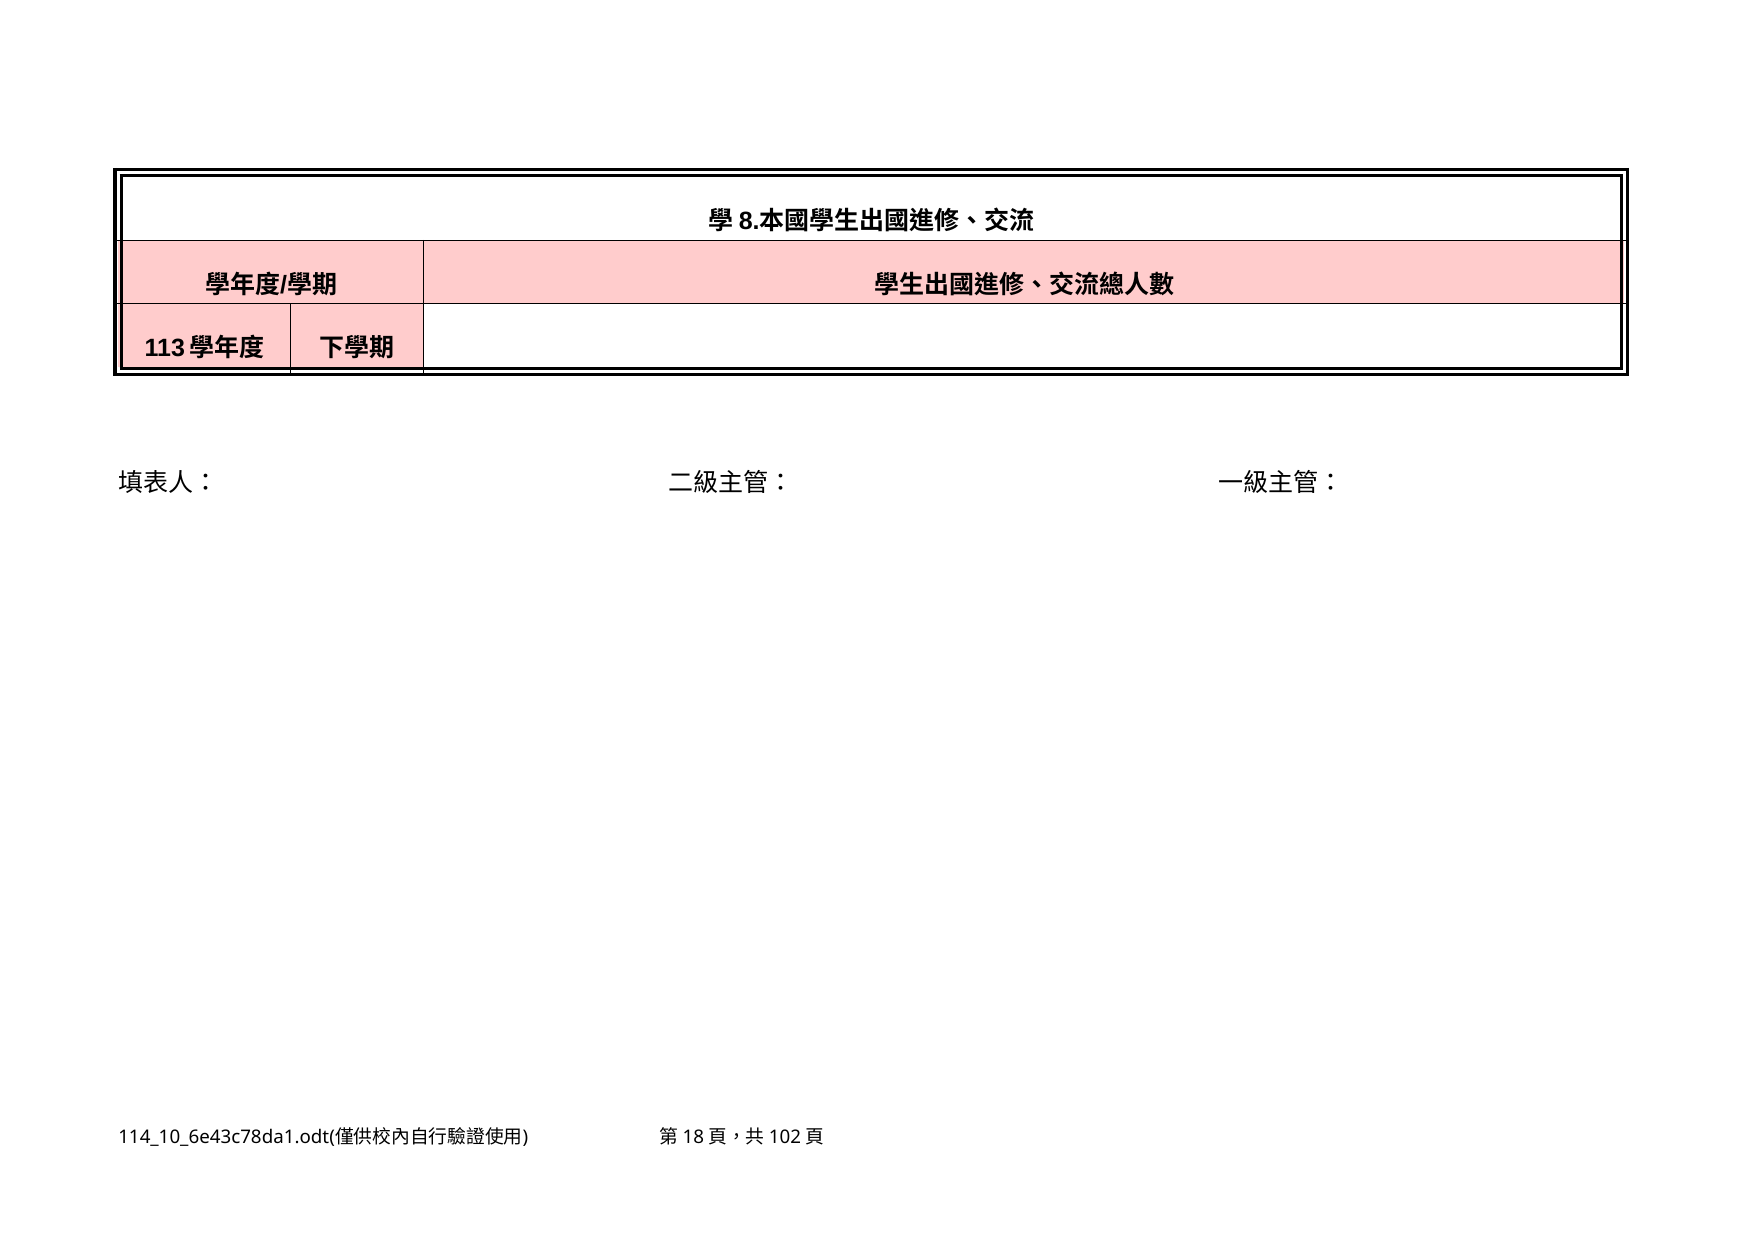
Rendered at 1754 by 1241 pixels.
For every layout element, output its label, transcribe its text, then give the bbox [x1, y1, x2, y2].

text 填表人： 二級主管： 一級主管： [118, 439, 1636, 501]
table_cell 下學期 [291, 304, 423, 367]
table_header 學8.本國學生出國進修、交流 [118, 171, 1624, 240]
table_cell [424, 304, 1620, 367]
table_cell 113學年度 [123, 304, 290, 367]
table_cell 學年度/學期 [123, 241, 423, 303]
table_cell 學生出國進修、交流總人數 [424, 241, 1620, 303]
